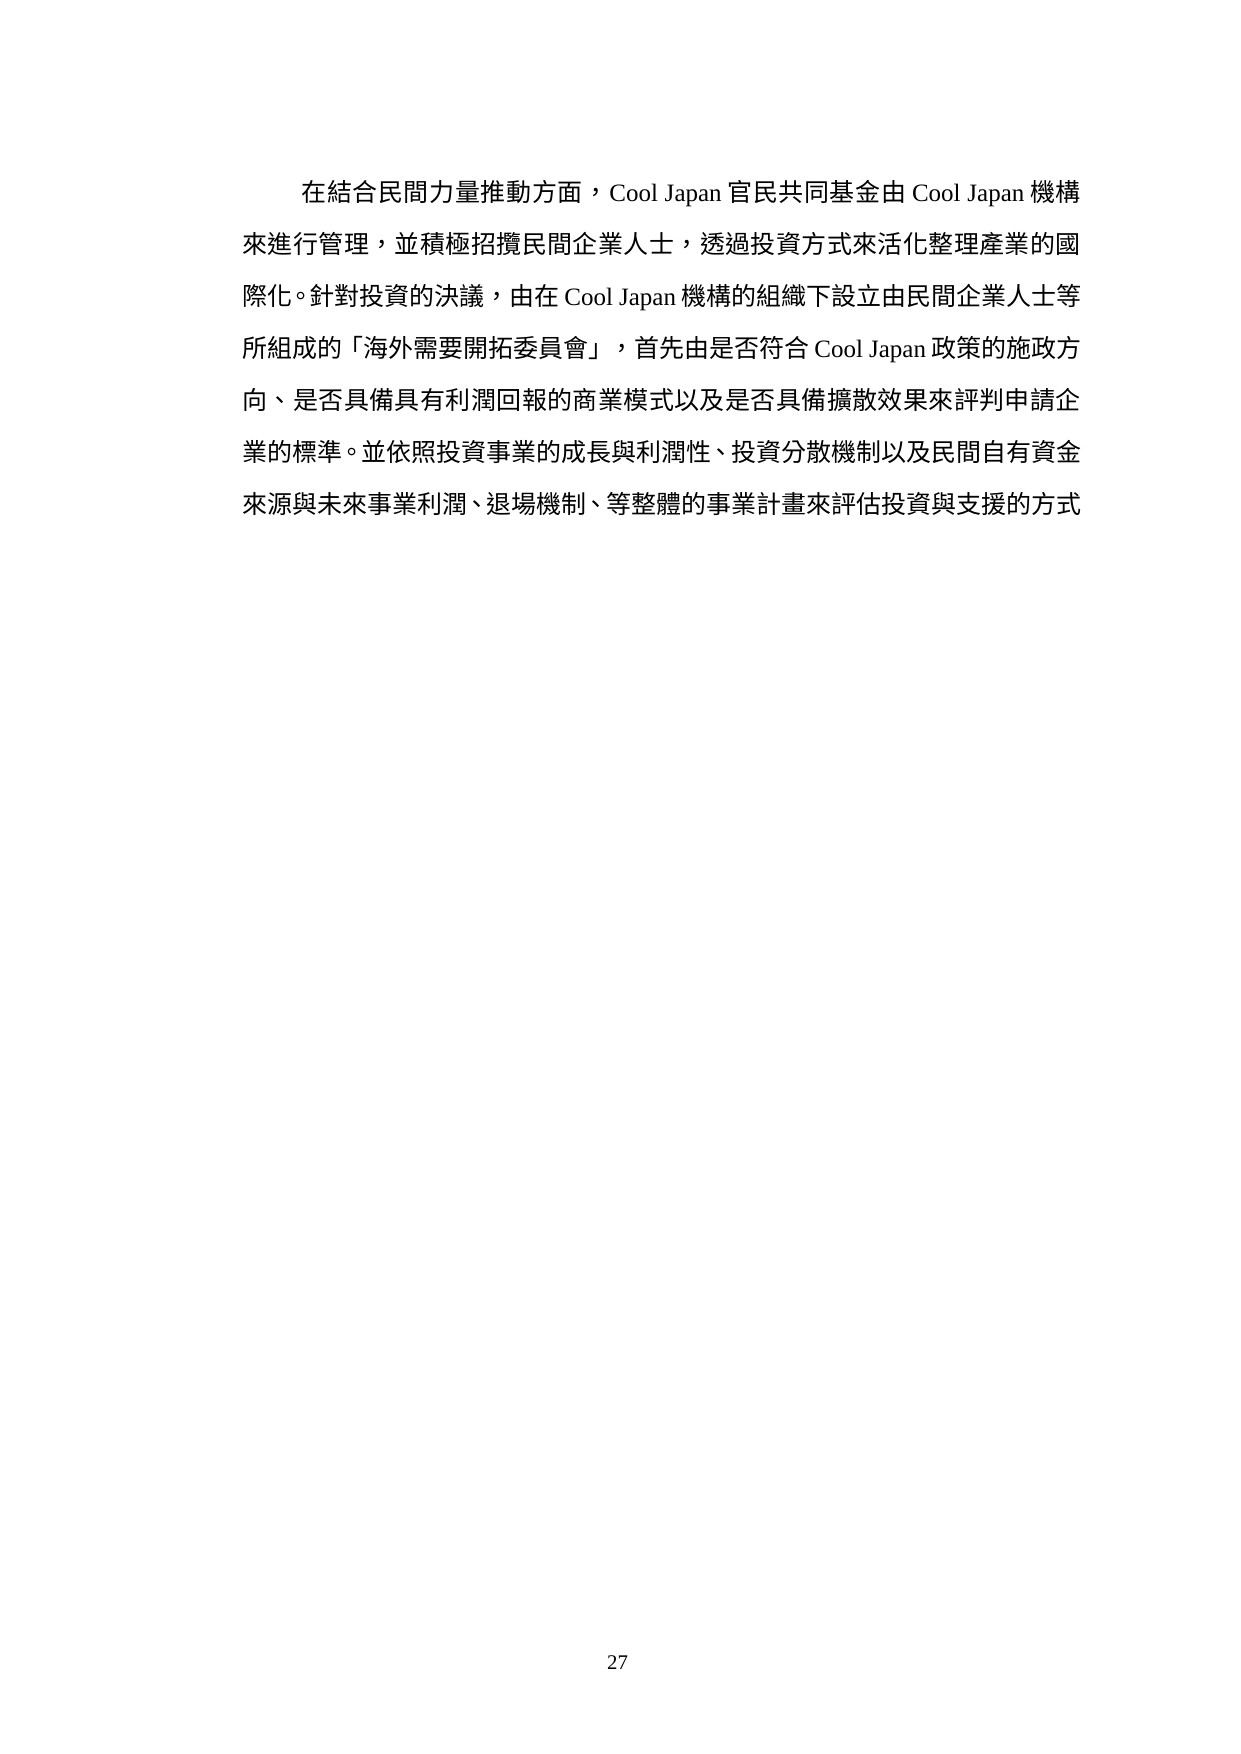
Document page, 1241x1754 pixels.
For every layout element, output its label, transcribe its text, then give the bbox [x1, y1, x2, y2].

text 在結合民間力量推動方面，Cool Japan官民共同基金由Cool Japan機構來進行管理，並積極招攬民間企業人士，透過投資方式來活化整理產業的國際化。針對投資的決議，由在Cool Japan機構的組織下設立由民間企業人士等所組成的「海外需要開拓委員會」，首先由是否符合Cool Japan政策的施政方向、是否具備具有利潤回報的商業模式以及是否具備擴散效果來評判申請企業的標準。並依照投資事業的成長與利潤性、投資分散機制以及民間自有資金來源與未來事業利潤、退場機制、等整體的事業計畫來評估投資與支援的方式。 [242, 159, 1081, 524]
